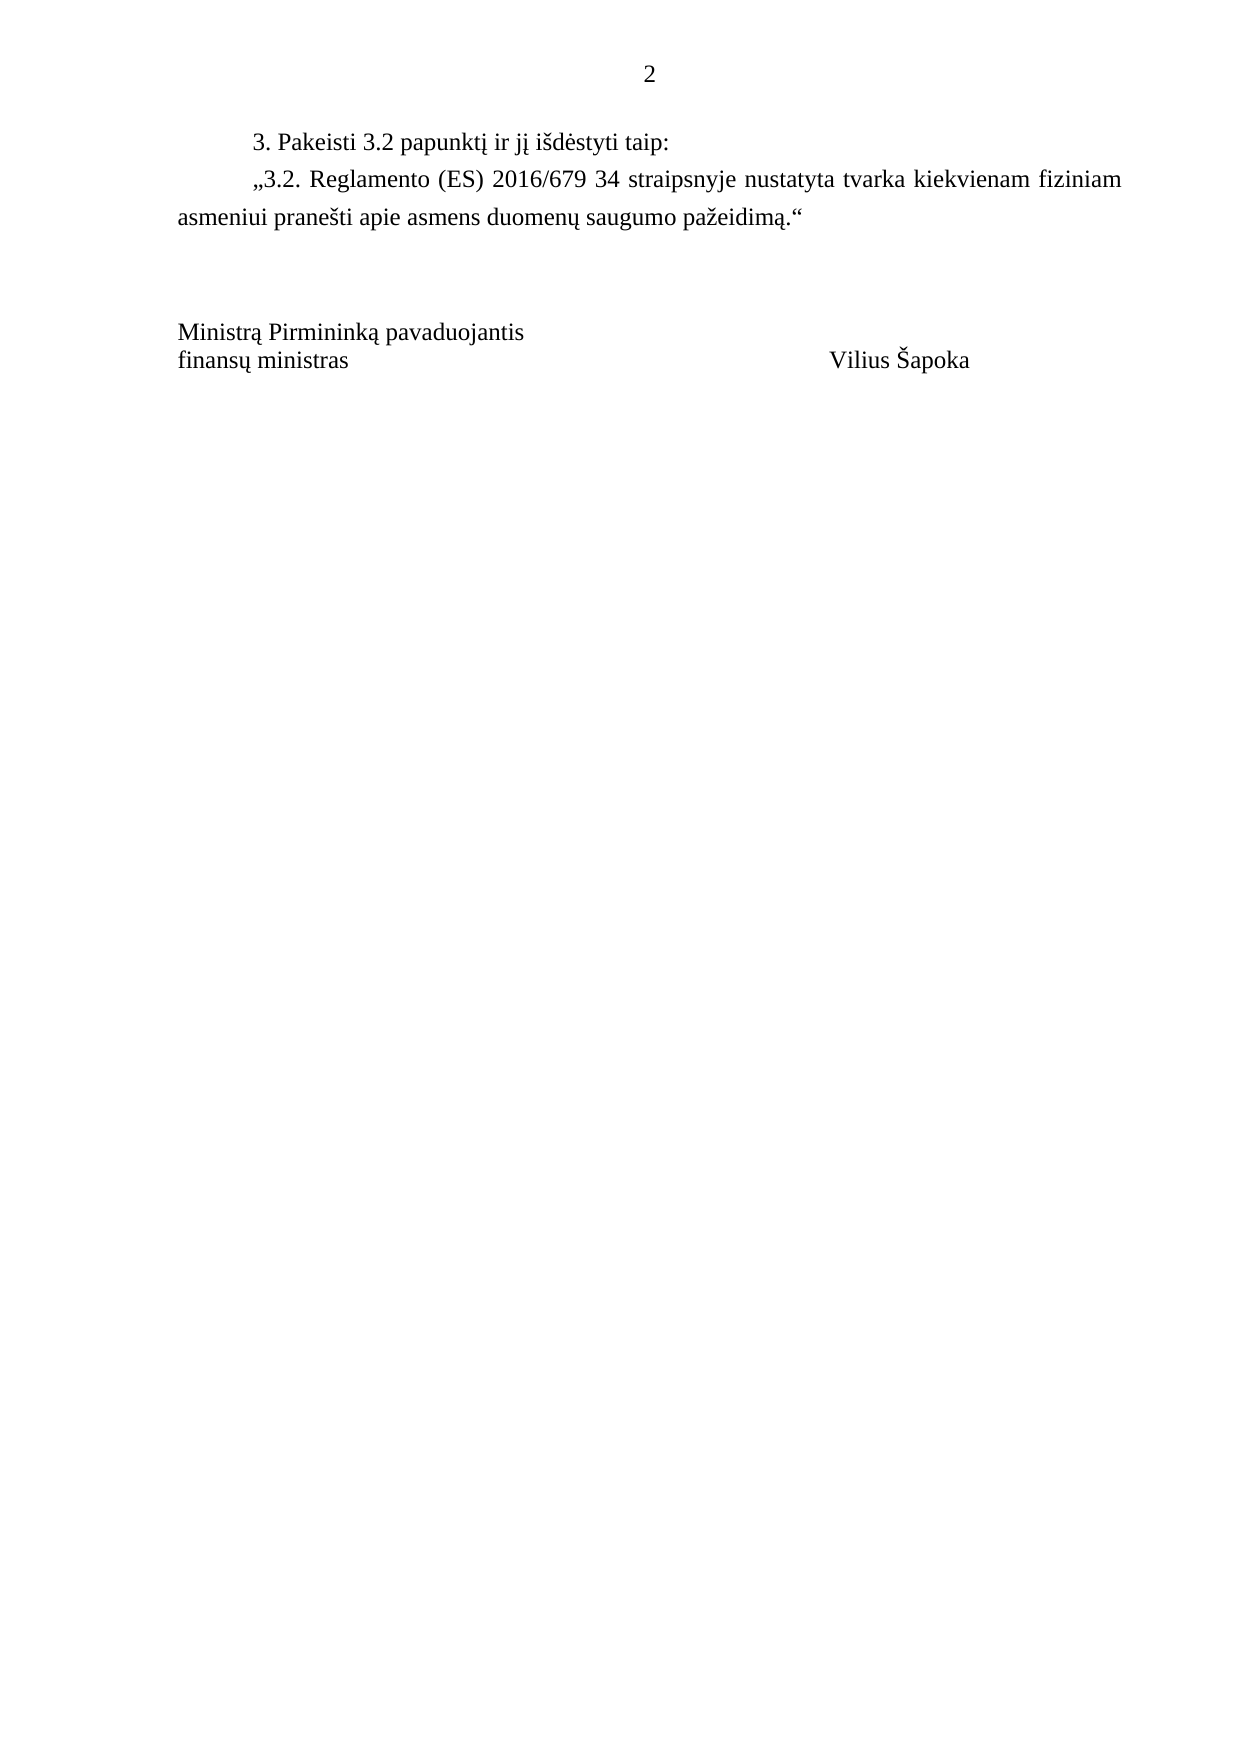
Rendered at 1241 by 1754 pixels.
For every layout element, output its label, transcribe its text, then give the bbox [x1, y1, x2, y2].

text 3. Pakeisti 3.2 papunktį ir jį išdėstyti taip: [177, 118, 1122, 156]
text Ministrą Pirmininką pavaduojantis [177, 317, 1122, 346]
text „3.2. Reglamento (ES) 2016/679 34 straipsnyje nustatyta tvarka kiekvienam fiziniam asmeniui pranešti apie asmens duomenų saugumo pažeidimą.“ [177, 156, 1122, 231]
text finansų ministras Vilius Šapoka [177, 346, 1122, 375]
